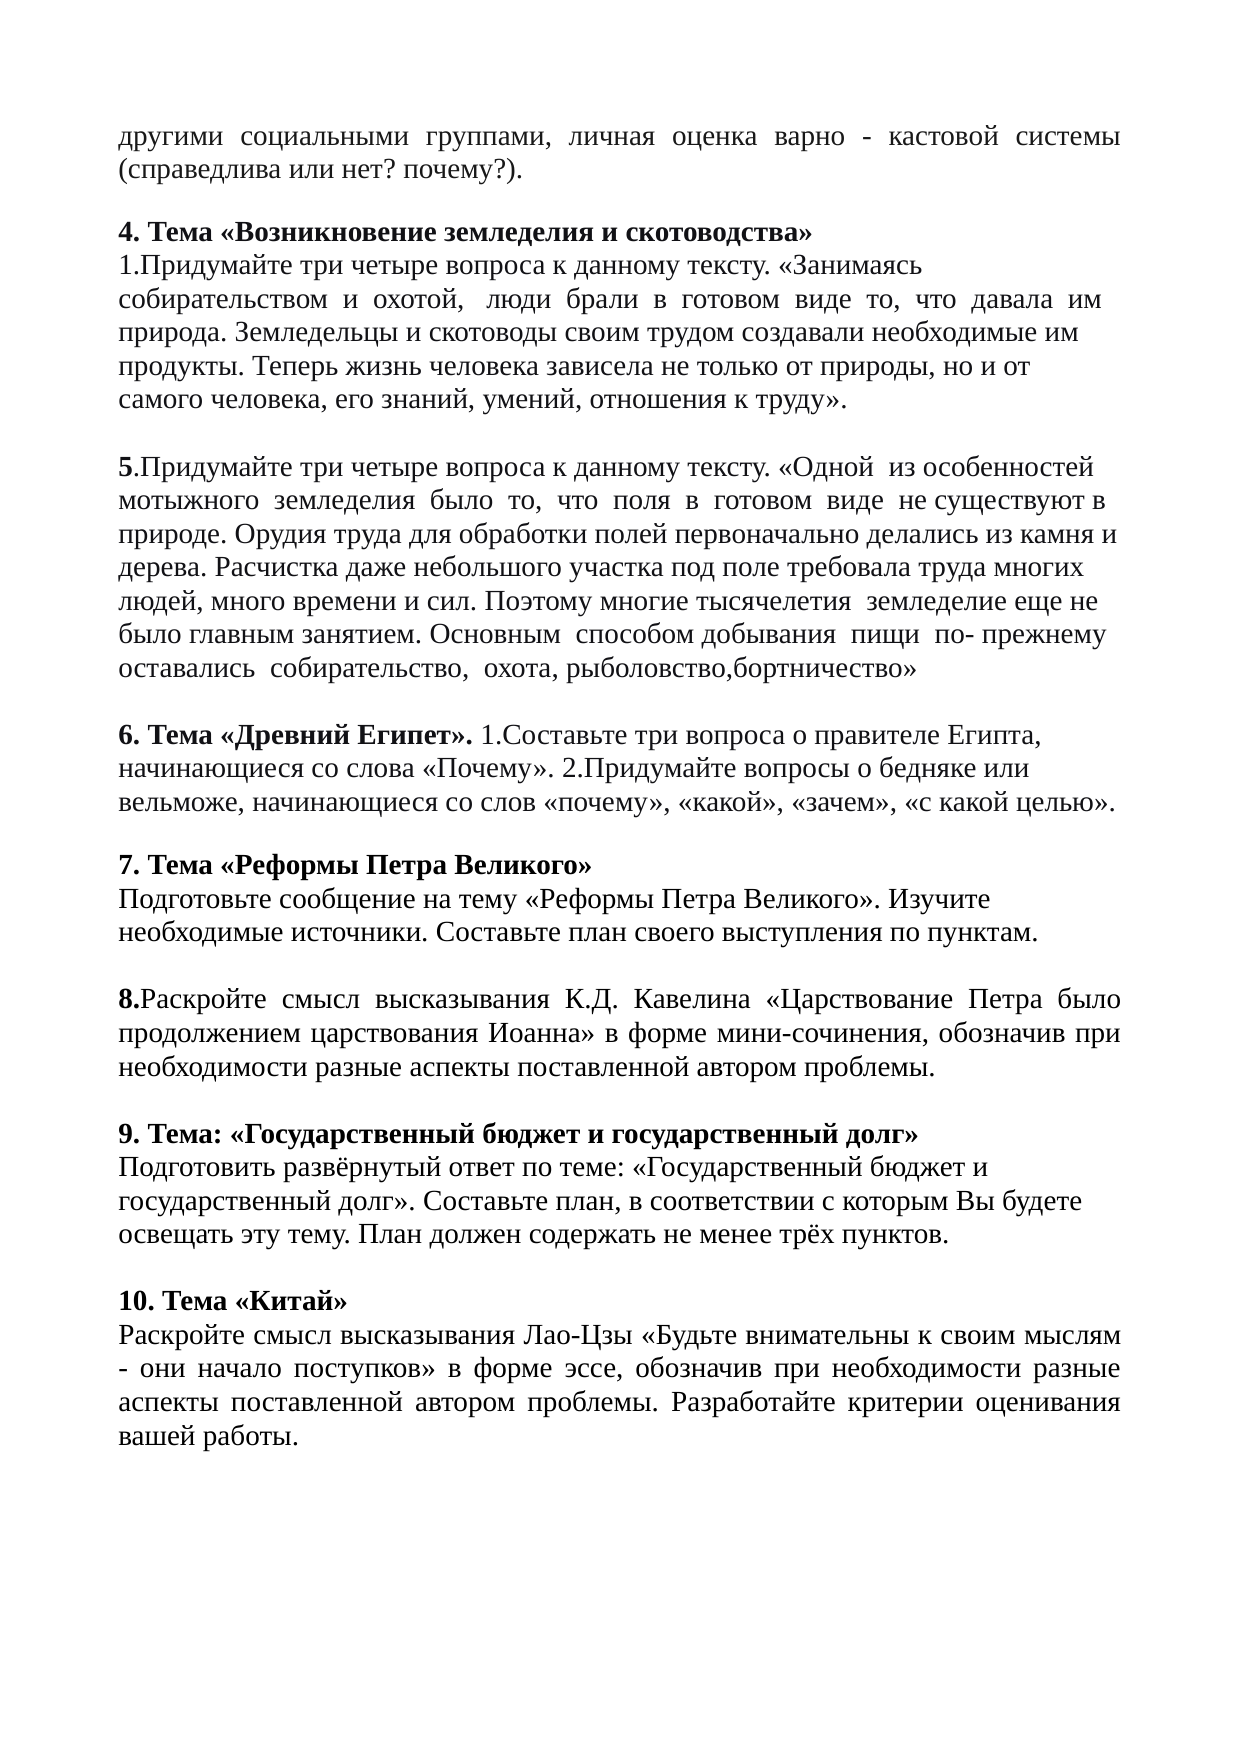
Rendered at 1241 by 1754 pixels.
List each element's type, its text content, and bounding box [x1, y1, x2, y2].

list 6. Тема «Древний Египет». 1.Составьте три вопроса о правителе Египта, начинающиеся со слова «Почему». 2.Придумайте вопросы о бедняке или вельможе, начинающиеся со слов «почему», «какой», «зачем», «с какой целью». [118, 717, 1122, 818]
text 8.Раскройте смысл высказывания К.Д. Кавелина «Царствование Петра было продолжением царствования Иоанна» в форме мини-сочинения, обозначив при необходимости разные аспекты поставленной автором проблемы. [118, 982, 1122, 1082]
text 9. Тема: «Государственный бюджет и государственный долг» [118, 1116, 1122, 1149]
text Раскройте смысл высказывания Лао-Цзы «Будьте внимательны к своим мыслям - они начало поступков» в форме эссе, обозначив при необходимости разные аспекты поставленной автором проблемы. Разработайте критерии оценивания вашей работы. [118, 1317, 1122, 1451]
text 1.Придумайте три четыре вопроса к данному тексту. «Занимаясь собирательством и охотой, люди брали в готовом виде то, что давала им природа. Земледельцы и скотоводы своим трудом создавали необходимые им продукты. Теперь жизнь человека зависела не только от природы, но и от самого человека, его знаний, умений, отношения к труду». [118, 247, 1122, 415]
list 5.Придумайте три четыре вопроса к данному тексту. «Одной из особенностей мотыжного земледелия было то, что поля в готовом виде не существуют в природе. Орудия труда для обработки полей первоначально делались из камня и дерева. Расчистка даже небольшого участка под поле требовала труда многих людей, много времени и сил. Поэтому многие тысячелетия земледелие еще не было главным занятием. Основным способом добывания пищи по- прежнему оставались собирательство, охота, рыболовство,бортничество» [118, 449, 1122, 683]
text Подготовьте сообщение на тему «Реформы Петра Великого». Изучите необходимые источники. Составьте план своего выступления по пунктам. [118, 881, 1122, 948]
text 4. Тема «Возникновение земледелия и скотоводства» [118, 214, 1122, 247]
text 10. Тема «Китай» [118, 1283, 1122, 1317]
text другими социальными группами, личная оценка варно - кастовой системы (справедлива или нет? почему?). [118, 118, 1122, 185]
text Подготовить развёрнутый ответ по теме: «Государственный бюджет и государственный долг». Составьте план, в соответствии с которым Вы будете освещать эту тему. План должен содержать не менее трёх пунктов. [118, 1149, 1122, 1250]
text 7. Тема «Реформы Петра Великого» [118, 847, 1122, 881]
